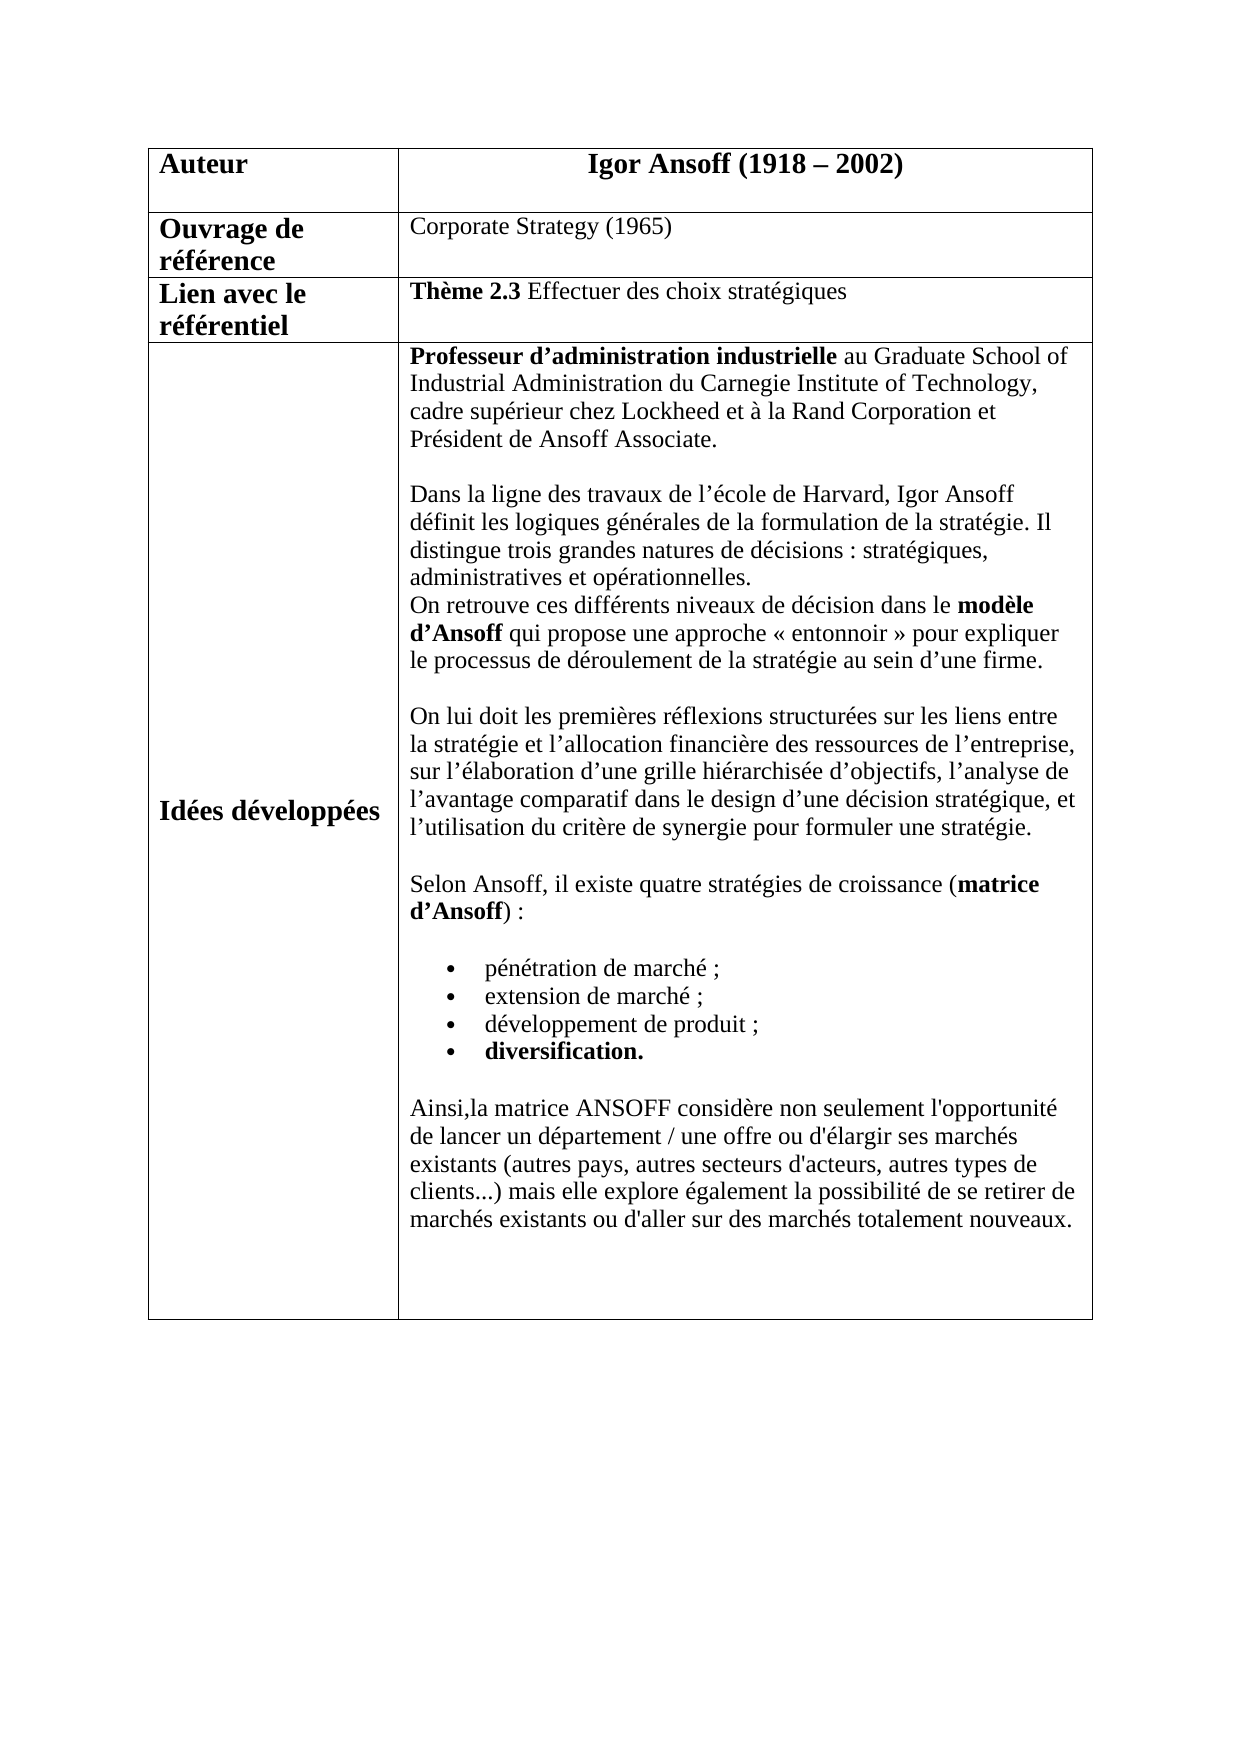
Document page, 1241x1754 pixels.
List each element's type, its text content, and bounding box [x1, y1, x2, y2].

table_cell Ouvrage de référence [149, 213, 398, 277]
table_cell Idées développées [149, 343, 398, 1319]
table_header Igor Ansoff (1918 – 2002) [399, 149, 1092, 212]
table_cell Lien avec le référentiel [149, 278, 398, 342]
table_cell Corporate Strategy (1965) [399, 213, 1092, 277]
table_header Auteur [149, 149, 398, 212]
table_cell Professeur d’administration industrielle au Graduate School of Industrial Administration du Carnegie Institute of Technology, cadre supérieur chez Lockheed et à la Rand Corporation et Président de Ansoff Associate. Dans la ligne des travaux de l’école de Harvard, Igor Ansoff définit les logiques générales de la formulation de la stratégie. Il distingue trois grandes natures de décisions : stratégiques, administratives et opérationnelles. On retrouve ces différents niveaux de décision dans le modèle d’Ansoff qui propose une approche « entonnoir » pour expliquer le processus de déroulement de la stratégie au sein d’une firme. On lui doit les premières réflexions structurées sur les liens entre la stratégie et l’allocation financière des ressources de l’entreprise, sur l’élaboration d’une grille hiérarchisée d’objectifs, l’analyse de l’avantage comparatif dans le design d’une décision stratégique, et l’utilisation du critère de synergie pour formuler une stratégie. Selon Ansoff, il existe quatre stratégies de croissance (matrice d’Ansoff) : pénétration de marché ; extension de marché ; développement de produit ; diversification. Ainsi,la matrice ANSOFF considère non seulement l'opportunité de lancer un département / une offre ou d'élargir ses marchés existants (autres pays, autres secteurs d'acteurs, autres types de clients...) mais elle explore également la possibilité de se retirer de marchés existants ou d'aller sur des marchés totalement nouveaux. [399, 343, 1092, 1319]
table_cell Thème 2.3 Effectuer des choix stratégiques [399, 278, 1092, 342]
